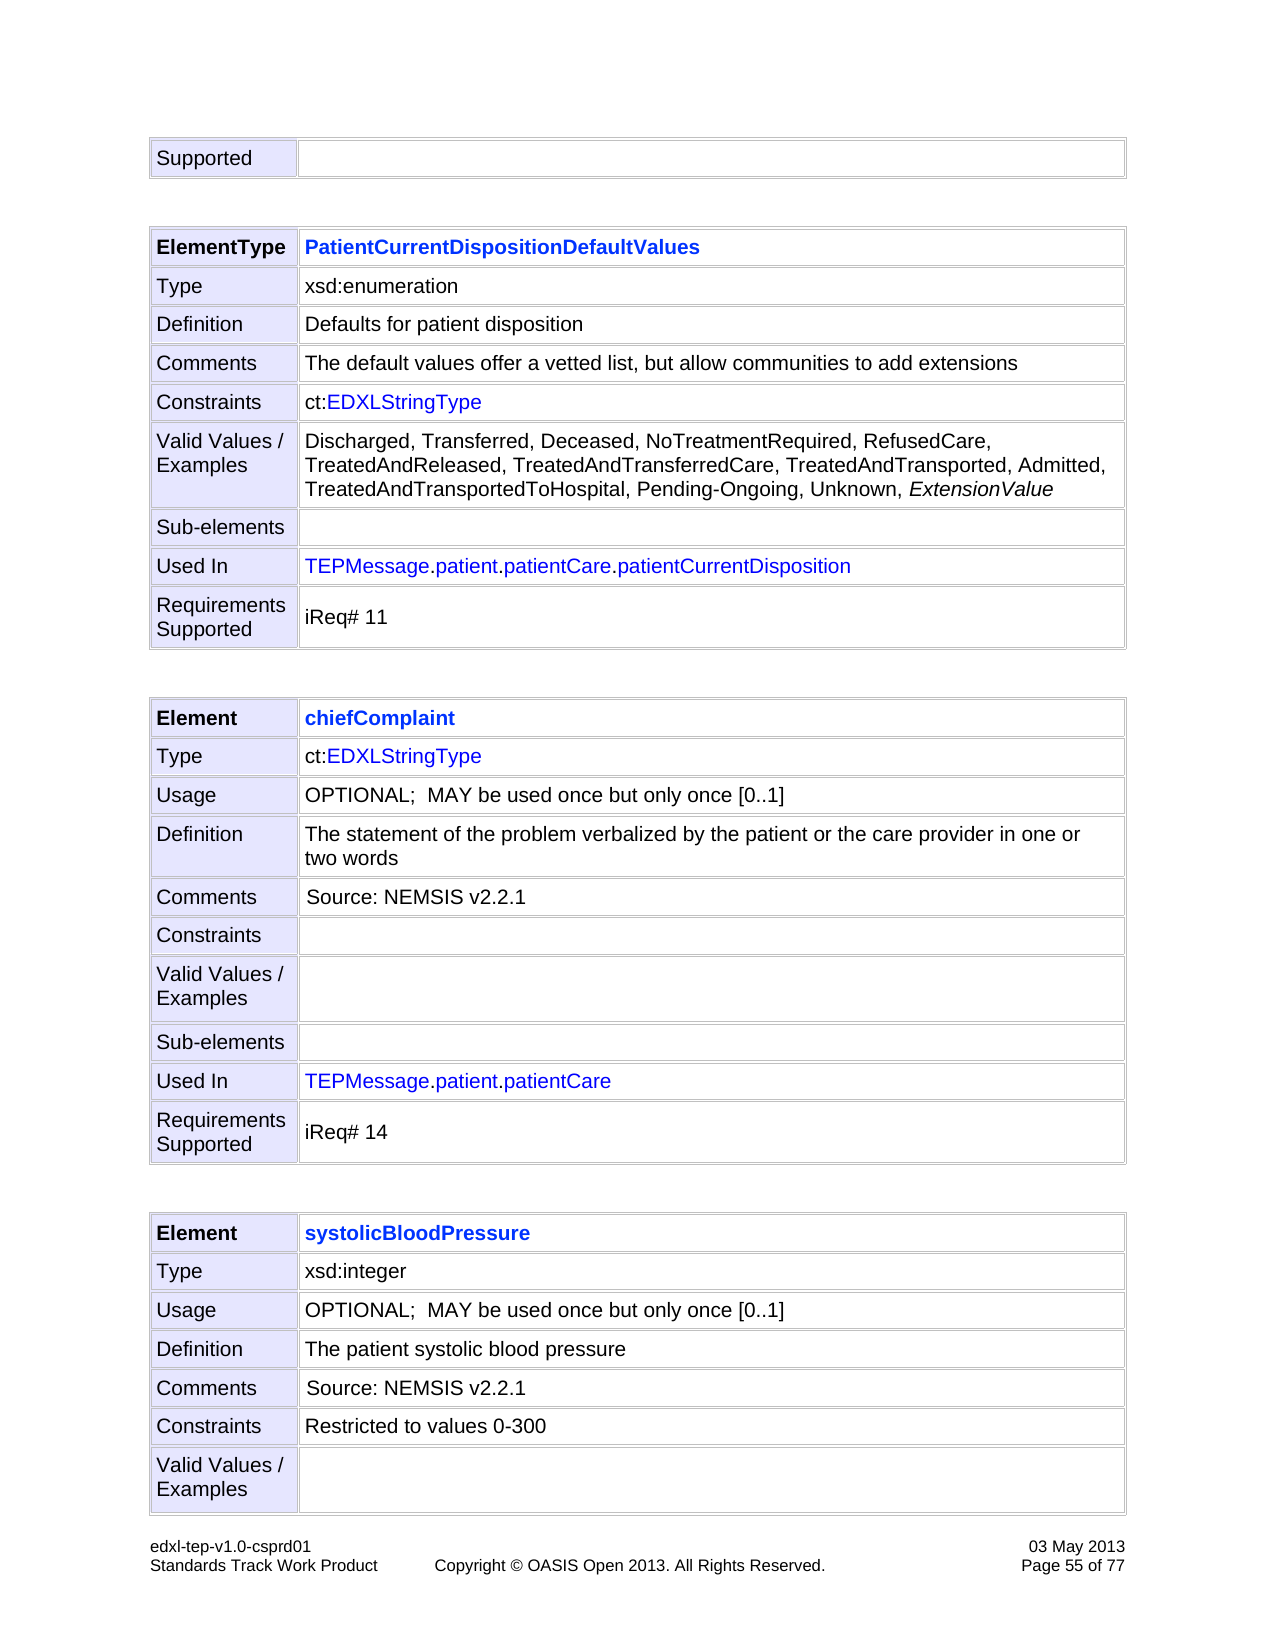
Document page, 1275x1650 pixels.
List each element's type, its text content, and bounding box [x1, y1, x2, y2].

table_cell OPTIONAL; MAY be used once but only once [0..1] [300, 778, 1124, 813]
table_cell Constraints [152, 385, 297, 420]
table_cell Source: NEMSIS v2.2.1 [300, 1370, 1124, 1406]
table_cell [300, 957, 1124, 1021]
table_cell ct:EDXLStringType [300, 385, 1124, 420]
table_header Element [152, 1215, 297, 1251]
table_cell Definition [152, 1331, 297, 1367]
table_cell Source: NEMSIS v2.2.1 [300, 879, 1124, 915]
table_header PatientCurrentDispositionDefaultValues [300, 230, 1124, 265]
table_cell Definition [152, 817, 297, 876]
table_cell Valid Values / Examples [152, 957, 297, 1021]
table_cell iReq# 11 [300, 587, 1124, 647]
table_header Element [152, 700, 297, 736]
table_cell Sub-elements [152, 1025, 297, 1060]
table_cell Definition [152, 307, 297, 342]
table_cell The default values offer a vetted list, but allow communities to add extensions [300, 346, 1124, 381]
table_cell Supported [152, 141, 296, 176]
table_cell Comments [152, 346, 297, 381]
table_cell Comments [152, 1370, 297, 1406]
table_cell ct:EDXLStringType [300, 739, 1124, 774]
table_cell xsd:enumeration [300, 268, 1124, 304]
table_cell OPTIONAL; MAY be used once but only once [0..1] [300, 1293, 1124, 1328]
table_cell Requirements Supported [152, 587, 297, 647]
table_cell [300, 1448, 1124, 1512]
table_cell Type [152, 1254, 297, 1289]
table_cell TEPMessage.patient.patientCare.patientCurrentDisposition [300, 549, 1124, 584]
table_cell Discharged, Transferred, Deceased, NoTreatmentRequired, RefusedCare, TreatedAndReleased, TreatedAndTransferredCare, TreatedAndTransported, Admitted, TreatedAndTransportedToHospital, Pending-Ongoing, Unknown, ExtensionValue [300, 423, 1124, 507]
table_cell The patient systolic blood pressure [300, 1331, 1124, 1367]
table_cell Constraints [152, 918, 297, 953]
table_cell Defaults for patient disposition [300, 307, 1124, 342]
table_cell Used In [152, 1064, 297, 1099]
table_cell Usage [152, 1293, 297, 1328]
table_cell Type [152, 739, 297, 774]
table_cell [300, 510, 1124, 545]
table_cell [300, 918, 1124, 953]
table_cell Valid Values / Examples [152, 1448, 297, 1512]
table_header systolicBloodPressure [300, 1215, 1124, 1251]
table_cell [300, 1025, 1124, 1060]
table_header chiefComplaint [300, 700, 1124, 736]
table_cell Restricted to values 0-300 [300, 1409, 1124, 1444]
table_cell The statement of the problem verbalized by the patient or the care provider in one or two words [300, 817, 1124, 876]
table_cell iReq# 14 [300, 1102, 1124, 1162]
table_cell Valid Values / Examples [152, 423, 297, 507]
table_cell TEPMessage.patient.patientCare [300, 1064, 1124, 1099]
table_cell [299, 141, 1124, 176]
table_cell Requirements Supported [152, 1102, 297, 1162]
table_cell xsd:integer [300, 1254, 1124, 1289]
table_cell Sub-elements [152, 510, 297, 545]
table_header ElementType [152, 230, 297, 265]
table_cell Type [152, 268, 297, 304]
table_cell Comments [152, 879, 297, 915]
table_cell Usage [152, 778, 297, 813]
table_cell Used In [152, 549, 297, 584]
table_cell Constraints [152, 1409, 297, 1444]
